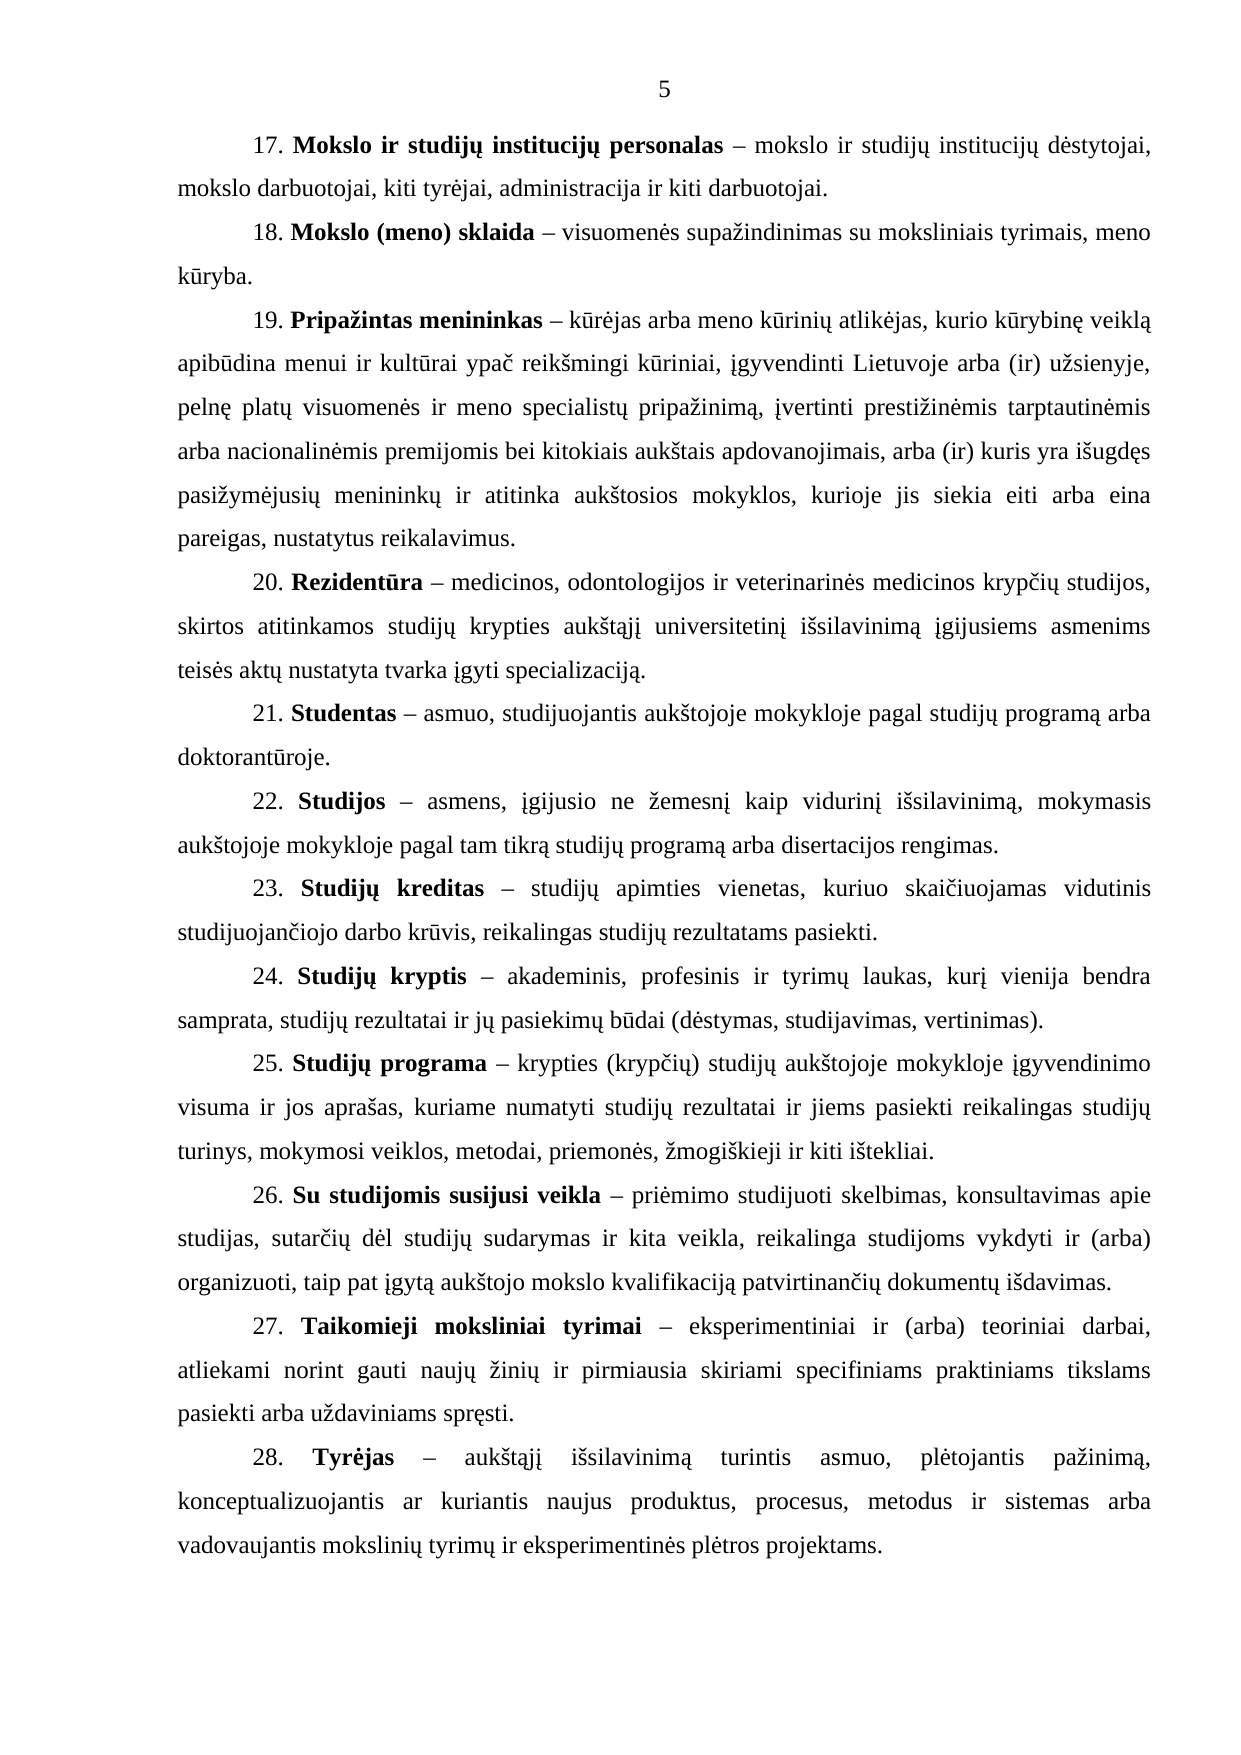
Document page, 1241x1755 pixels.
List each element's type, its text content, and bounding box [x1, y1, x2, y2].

text 19. Pripažintas menininkas – kūrėjas arba meno kūrinių atlikėjas, kurio kūrybinę veiklą apibūdina menui ir kultūrai ypač reikšmingi kūriniai, įgyvendinti Lietuvoje arba (ir) užsienyje, pelnę platų visuomenės ir meno specialistų pripažinimą, įvertinti prestižinėmis tarptautinėmis arba nacionalinėmis premijomis bei kitokiais aukštais apdovanojimais, arba (ir) kuris yra išugdęs pasižymėjusių menininkų ir atitinka aukštosios mokyklos, kurioje jis siekia eiti arba eina pareigas, nustatytus reikalavimus. [177, 293, 1152, 556]
text 21. Studentas – asmuo, studijuojantis aukštojoje mokykloje pagal studijų programą arba doktorantūroje. [177, 687, 1152, 774]
text 23. Studijų kreditas – studijų apimties vienetas, kuriuo skaičiuojamas vidutinis studijuojančiojo darbo krūvis, reikalingas studijų rezultatams pasiekti. [177, 862, 1152, 949]
text 27. Taikomieji moksliniai tyrimai – eksperimentiniai ir (arba) teoriniai darbai, atliekami norint gauti naujų žinių ir pirmiausia skiriami specifiniams praktiniams tikslams pasiekti arba uždaviniams spręsti. [177, 1299, 1152, 1431]
text 28. Tyrėjas – aukštąjį išsilavinimą turintis asmuo, plėtojantis pažinimą, konceptualizuojantis ar kuriantis naujus produktus, procesus, metodus ir sistemas arba vadovaujantis mokslinių tyrimų ir eksperimentinės plėtros projektams. [177, 1431, 1152, 1562]
text 20. Rezidentūra – medicinos, odontologijos ir veterinarinės medicinos krypčių studijos, skirtos atitinkamos studijų krypties aukštąjį universitetinį išsilavinimą įgijusiems asmenims teisės aktų nustatyta tvarka įgyti specializaciją. [177, 556, 1152, 687]
text 22. Studijos – asmens, įgijusio ne žemesnį kaip vidurinį išsilavinimą, mokymasis aukštojoje mokykloje pagal tam tikrą studijų programą arba disertacijos rengimas. [177, 774, 1152, 862]
text 24. Studijų kryptis – akademinis, profesinis ir tyrimų laukas, kurį vienija bendra samprata, studijų rezultatai ir jų pasiekimų būdai (dėstymas, studijavimas, vertinimas). [177, 949, 1152, 1037]
text 18. Mokslo (meno) sklaida – visuomenės supažindinimas su moksliniais tyrimais, meno kūryba. [177, 206, 1152, 293]
text 26. Su studijomis susijusi veikla – priėmimo studijuoti skelbimas, konsultavimas apie studijas, sutarčių dėl studijų sudarymas ir kita veikla, reikalinga studijoms vykdyti ir (arba) organizuoti, taip pat įgytą aukštojo mokslo kvalifikaciją patvirtinančių dokumentų išdavimas. [177, 1168, 1152, 1299]
text 25. Studijų programa – krypties (krypčių) studijų aukštojoje mokykloje įgyvendinimo visuma ir jos aprašas, kuriame numatyti studijų rezultatai ir jiems pasiekti reikalingas studijų turinys, mokymosi veiklos, metodai, priemonės, žmogiškieji ir kiti ištekliai. [177, 1037, 1152, 1168]
text 17. Mokslo ir studijų institucijų personalas – mokslo ir studijų institucijų dėstytojai, mokslo darbuotojai, kiti tyrėjai, administracija ir kiti darbuotojai. [177, 118, 1152, 206]
